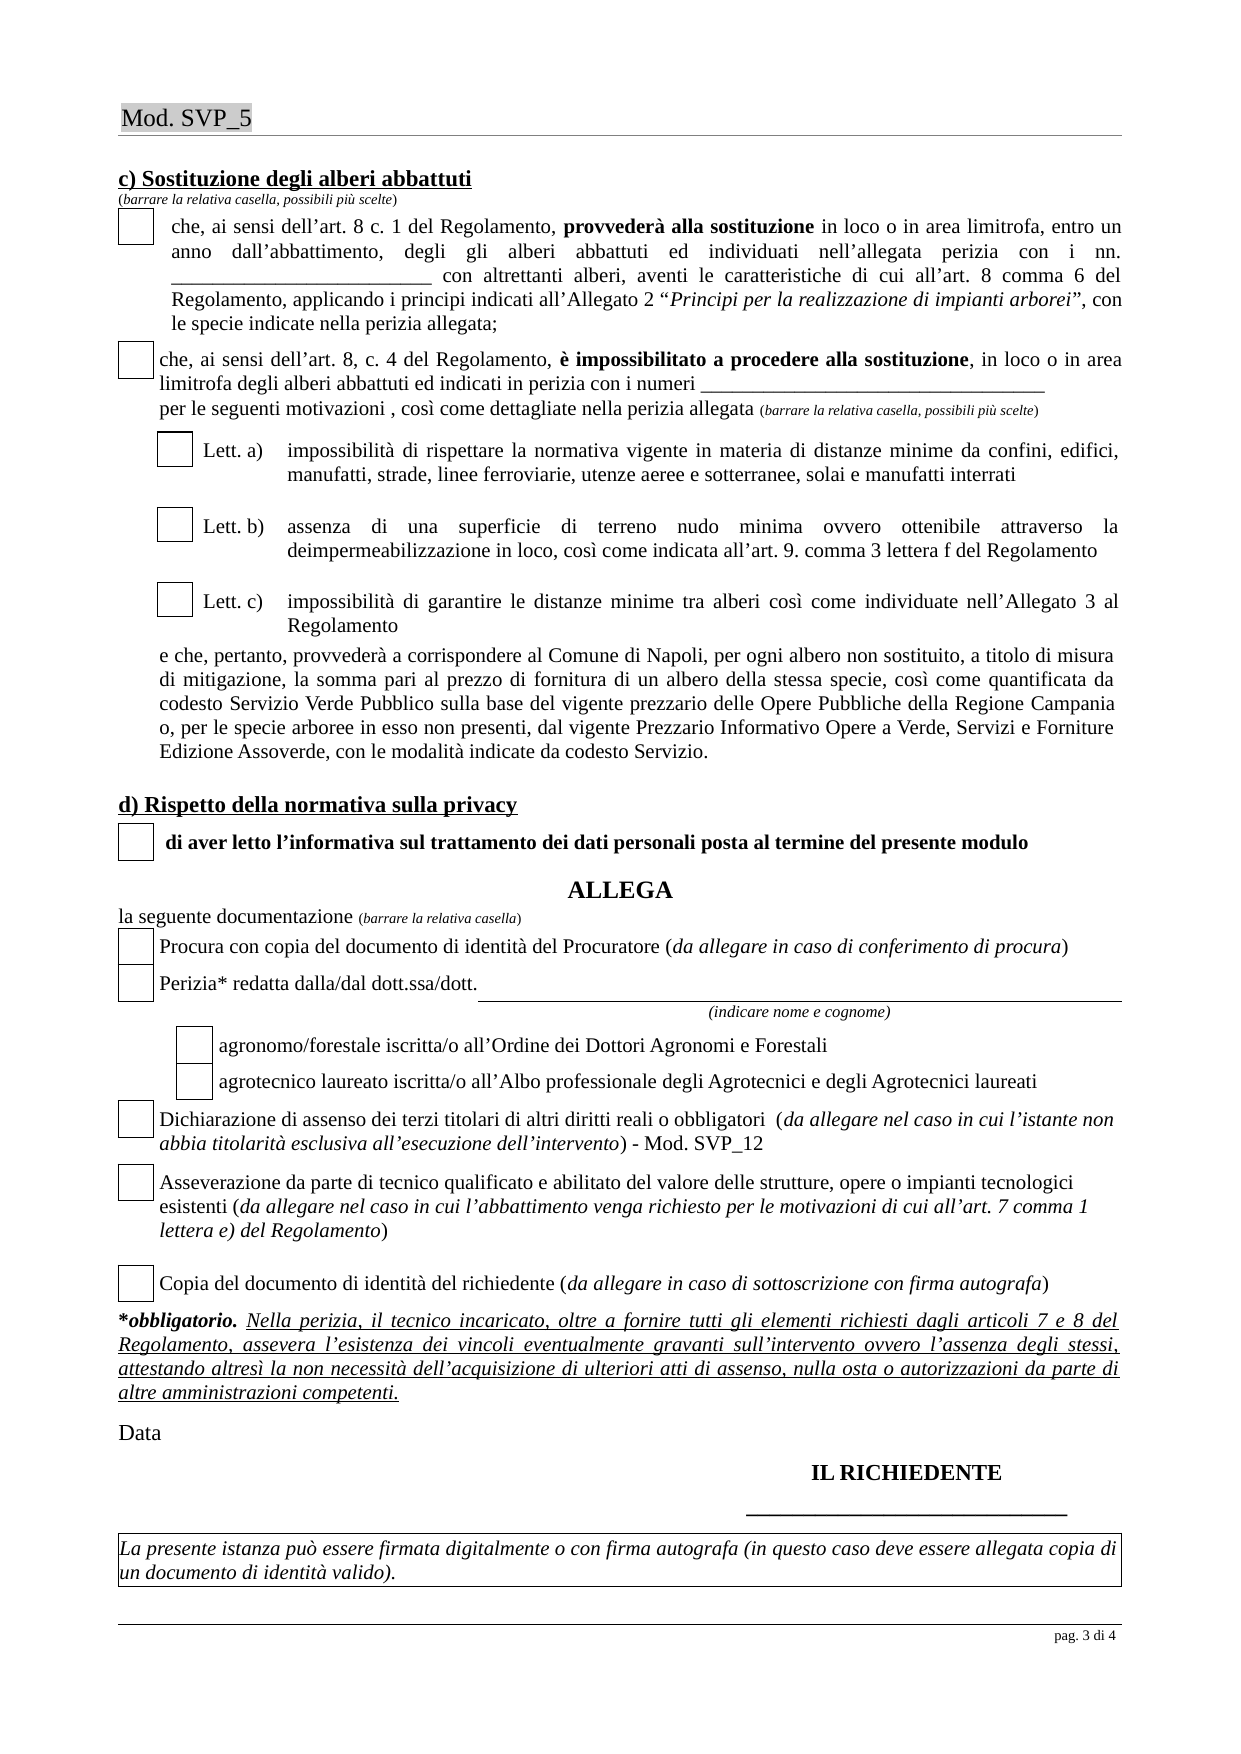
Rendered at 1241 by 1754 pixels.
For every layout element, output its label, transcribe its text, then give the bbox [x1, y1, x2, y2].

table_cell [119, 965, 153, 1001]
text (barrare la relativa casella, possibili più scelte) [118, 191, 1122, 208]
table_cell [158, 583, 192, 616]
table_header di aver letto l’informativa sul trattamento dei dati personali posta al termine del presente modulo [154, 823, 1122, 859]
table_cell assenza di una superficie di terreno nudo minima ovvero ottenibile attraverso la deimpermeabilizzazione in loco, così come indicata all’art. 9. comma 3 lettera f del Regolamento [275, 507, 1120, 568]
table_cell impossibilità di garantire le distanze minime tra alberi così come individuate nell’Allegato 3 al Regolamento [275, 582, 1120, 643]
table_header che, ai sensi dell’art. 8 c. 1 del Regolamento, provvederà alla sostituzione in loco o in area limitrofa, entro un anno dall’abbattimento, degli gli alberi abbattuti ed individuati nell’allegata perizia con i nn. _________________________ con altrettanti alberi, aventi le caratteristiche di cui all’art. 8 comma 6 del Regolamento, applicando i principi indicati all’Allegato 2 “Principi per la realizzazione di impianti arborei”, con le specie indicate nella perizia allegata; [153, 208, 1122, 341]
text la seguente documentazione (barrare la relativa casella) [118, 904, 1122, 928]
table_header Asseverazione da parte di tecnico qualificato e abilitato del valore delle strutture, opere o impianti tecnologici esistenti (da allegare nel caso in cui l’abbattimento venga richiesto per le motivazioni di cui all’art. 7 comma 1 lettera e) del Regolamento) [153, 1164, 1122, 1248]
table_header Dichiarazione di assenso dei terzi titolari di altri diritti reali o obbligatori (da allegare nel caso in cui l’istante non abbia titolarità esclusiva all’esecuzione dell’intervento) - Mod. SVP_12 [153, 1100, 1122, 1163]
table_cell [119, 1266, 153, 1301]
text c) Sostituzione degli alberi abbattuti [118, 164, 1122, 191]
table_cell [118, 245, 153, 341]
table_header [118, 1026, 176, 1062]
table_header [177, 1027, 212, 1062]
table_header [195, 1419, 455, 1445]
text IL RICHIEDENTE [691, 1459, 1122, 1486]
table_cell [158, 508, 192, 541]
text *obbligatorio. Nella perizia, il tecnico incaricato, oltre a fornire tutti gli elementi richiesti dagli articoli 7 e 8 del Regolamento, assevera l’esistenza dei vincoli eventualmente gravanti sull’intervento ovvero l’assenza degli stessi, attestando altresì la non necessità dell’acquisizione di ulteriori atti di assenso, nulla osta o autorizzazioni da parte di altre amministrazioni competenti. [118, 1308, 1122, 1404]
text ____________________________ [691, 1492, 1122, 1518]
table_cell [478, 964, 1122, 1001]
table_cell agrotecnico laureato iscritta/o all’Albo professionale degli Agrotecnici e degli Agrotecnici laureati [213, 1063, 1122, 1099]
table_cell [153, 1248, 1122, 1264]
table_cell [157, 568, 1120, 582]
table_cell [118, 1002, 153, 1026]
table_cell [118, 1248, 153, 1264]
table_header [119, 1165, 153, 1200]
table_cell [119, 342, 153, 378]
table_header [158, 433, 192, 466]
table_header Data [118, 1419, 195, 1445]
text d) Rispetto della normativa sulla privacy [118, 791, 1122, 817]
table_cell (indicare nome e cognome) [478, 1002, 1122, 1026]
table_header [119, 929, 153, 964]
table_cell che, ai sensi dell’art. 8, c. 4 del Regolamento, è impossibilitato a procedere alla sostituzione, in loco o in area limitrofa degli alberi abbattuti ed indicati in perizia con i numeri _________________________________ per le seguenti motivazioni , così come dettagliate nella perizia allegata (barrare la relativa casella, possibili più scelte) e che, pertanto, provvederà a corrispondere al Comune di Napoli, per ogni albero non sostituito, a titolo di misura di mitigazione, la somma pari al prezzo di fornitura di un albero della stessa specie, così come quantificata da codesto Servizio Verde Pubblico sulla base del vigente prezzario delle Opere Pubbliche della Regione Campania o, per le specie arboree in esso non presenti, dal vigente Prezzario Informativo Opere a Verde, Servizi e Forniture Edizione Assoverde, con le modalità indicate da codesto Servizio. [153, 341, 1122, 769]
text La presente istanza può essere firmata digitalmente o con firma autografa (in questo caso deve essere allegata copia di un documento di identità valido). [119, 1534, 1121, 1586]
table_header impossibilità di rispettare la normativa vigente in materia di distanze minime da confini, edifici, manufatti, strade, linee ferroviarie, utenze aeree e sotterranee, solai e manufatti interrati [275, 431, 1120, 492]
table_cell [153, 1001, 478, 1026]
table_cell [118, 1201, 153, 1248]
table_cell Lett. c) [193, 582, 275, 643]
table_cell [157, 542, 192, 568]
table_cell [157, 617, 192, 643]
table_cell Lett. b) [193, 507, 275, 568]
table_cell [118, 1063, 176, 1099]
table_header [119, 824, 153, 859]
table_cell [157, 467, 192, 492]
table_cell [157, 493, 1120, 507]
table_cell Perizia* redatta dalla/dal dott.ssa/dott. [154, 964, 478, 1001]
table_cell [118, 379, 153, 769]
table_header [119, 209, 153, 244]
table_cell [118, 1138, 153, 1163]
table_cell [177, 1064, 212, 1099]
table_header Procura con copia del documento di identità del Procuratore (da allegare in caso di conferimento di procura) [154, 928, 1122, 964]
table_cell Copia del documento di identità del richiedente (da allegare in caso di sottoscrizione con firma autografa) [154, 1265, 1122, 1301]
text ALLEGA [118, 875, 1122, 904]
table_header Lett. a) [193, 431, 275, 492]
table_header agronomo/forestale iscritta/o all’Ordine dei Dottori Agronomi e Forestali [213, 1026, 1122, 1062]
table_header [119, 1101, 153, 1137]
